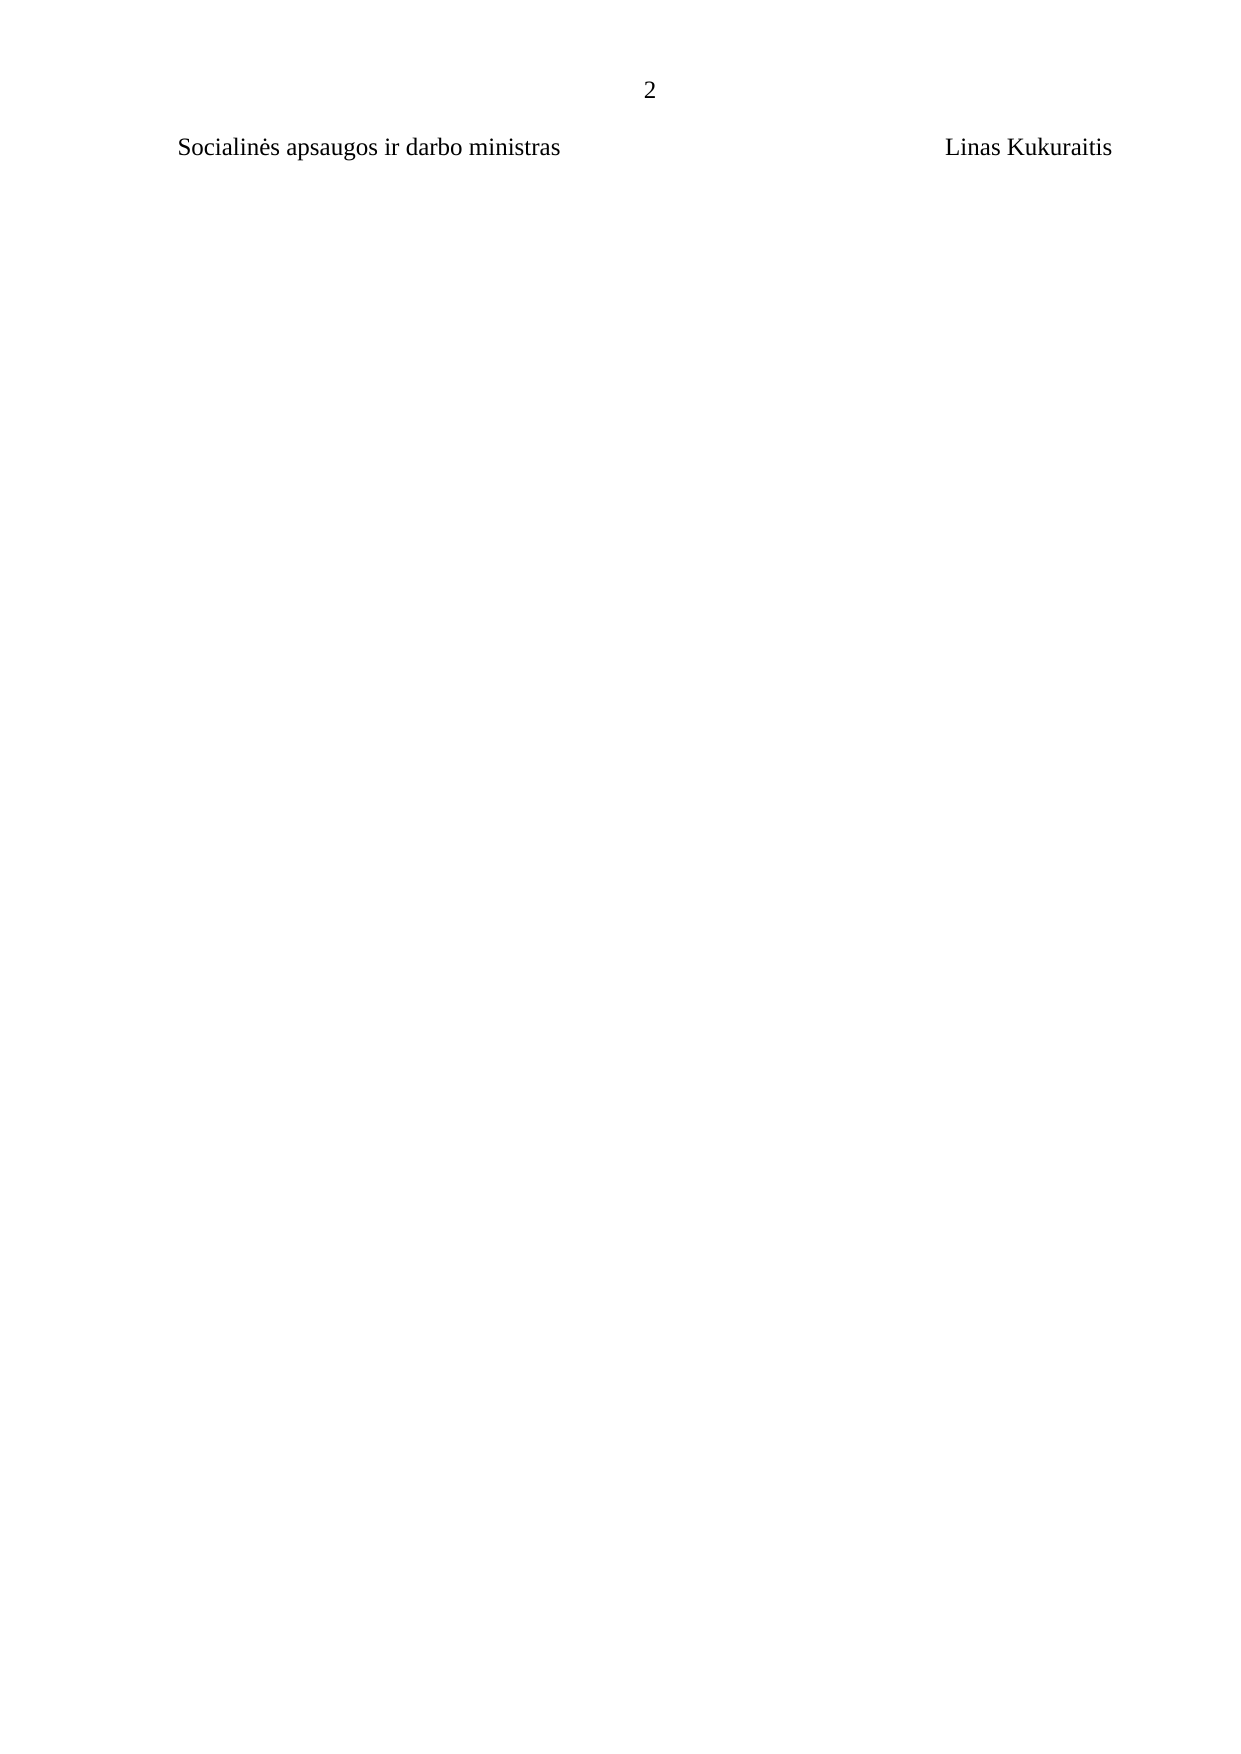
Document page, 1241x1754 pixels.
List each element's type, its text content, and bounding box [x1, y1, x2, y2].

text Socialinės apsaugos ir darbo ministras Linas Kukuraitis [177, 132, 1122, 161]
